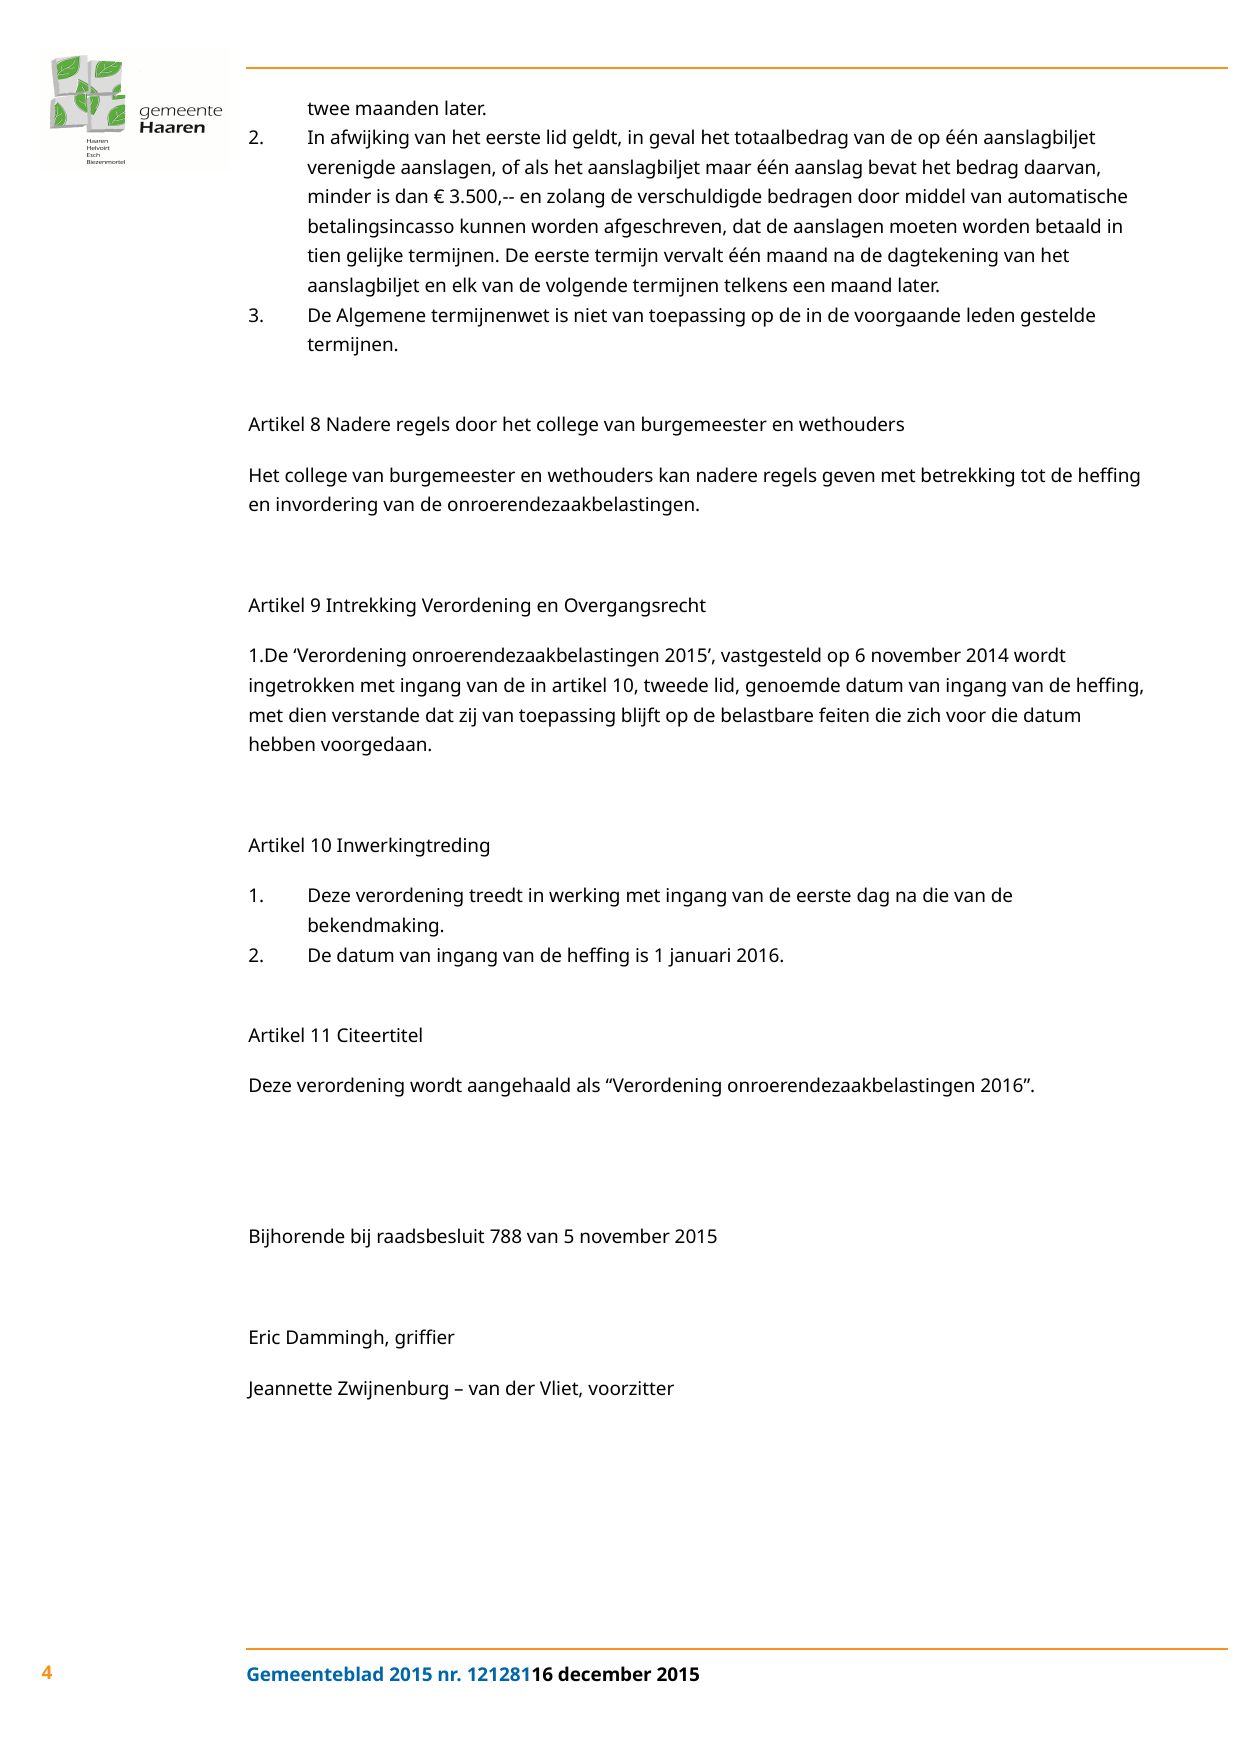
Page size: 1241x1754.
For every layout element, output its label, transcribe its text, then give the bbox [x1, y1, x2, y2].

list De datum van ingang van de heffing is 1 januari 2016. [248, 942, 1152, 968]
text Artikel 8 Nadere regels door het college van burgemeester en wethouders [248, 411, 1152, 437]
list De Algemene termijnenwet is niet van toepassing op de in de voorgaande leden gestelde termijnen. [248, 302, 1152, 357]
text 1.De ‘Verordening onroerendezaakbelastingen 2015’, vastgesteld op 6 november 2014 wordt ingetrokken met ingang van de in artikel 10, tweede lid, genoemde datum van ingang van de heffing, met dien verstande dat zij van toepassing blijft op de belastbare feiten die zich voor die datum hebben voorgedaan. [248, 643, 1152, 757]
list Deze verordening treedt in werking met ingang van de eerste dag na die van de bekendmaking. [248, 883, 1152, 938]
text Jeannette Zwijnenburg – van der Vliet, voorzitter [248, 1375, 1152, 1401]
text Het college van burgemeester en wethouders kan nadere regels geven met betrekking tot de heffing en invordering van de onroerendezaakbelastingen. [248, 462, 1152, 517]
text Eric Dammingh, griffier [248, 1324, 1152, 1350]
list In afwijking van het eerste lid geldt, in geval het totaalbedrag van de op één aanslagbiljet verenigde aanslagen, of als het aanslagbiljet maar één aanslag bevat het bedrag daarvan, minder is dan € 3.500,-- en zolang de verschuldigde bedragen door middel van automatische betalingsincasso kunnen worden afgeschreven, dat de aanslagen moeten worden betaald in tien gelijke termijnen. De eerste termijn vervalt één maand na de dagtekening van het aanslagbiljet en elk van de volgende termijnen telkens een maand later. [248, 124, 1152, 298]
text Deze verordening wordt aangehaald als “Verordening onroerendezaakbelastingen 2016”. [248, 1072, 1152, 1098]
text Artikel 11 Citeertitel [248, 1022, 1152, 1048]
text Artikel 10 Inwerkingtreding [248, 832, 1152, 858]
list twee maanden later. [248, 95, 1152, 121]
picture [41, 47, 231, 172]
text Artikel 9 Intrekking Verordening en Overgangsrecht [248, 592, 1152, 618]
text Bijhorende bij raadsbesluit 788 van 5 november 2015 [248, 1223, 1152, 1249]
